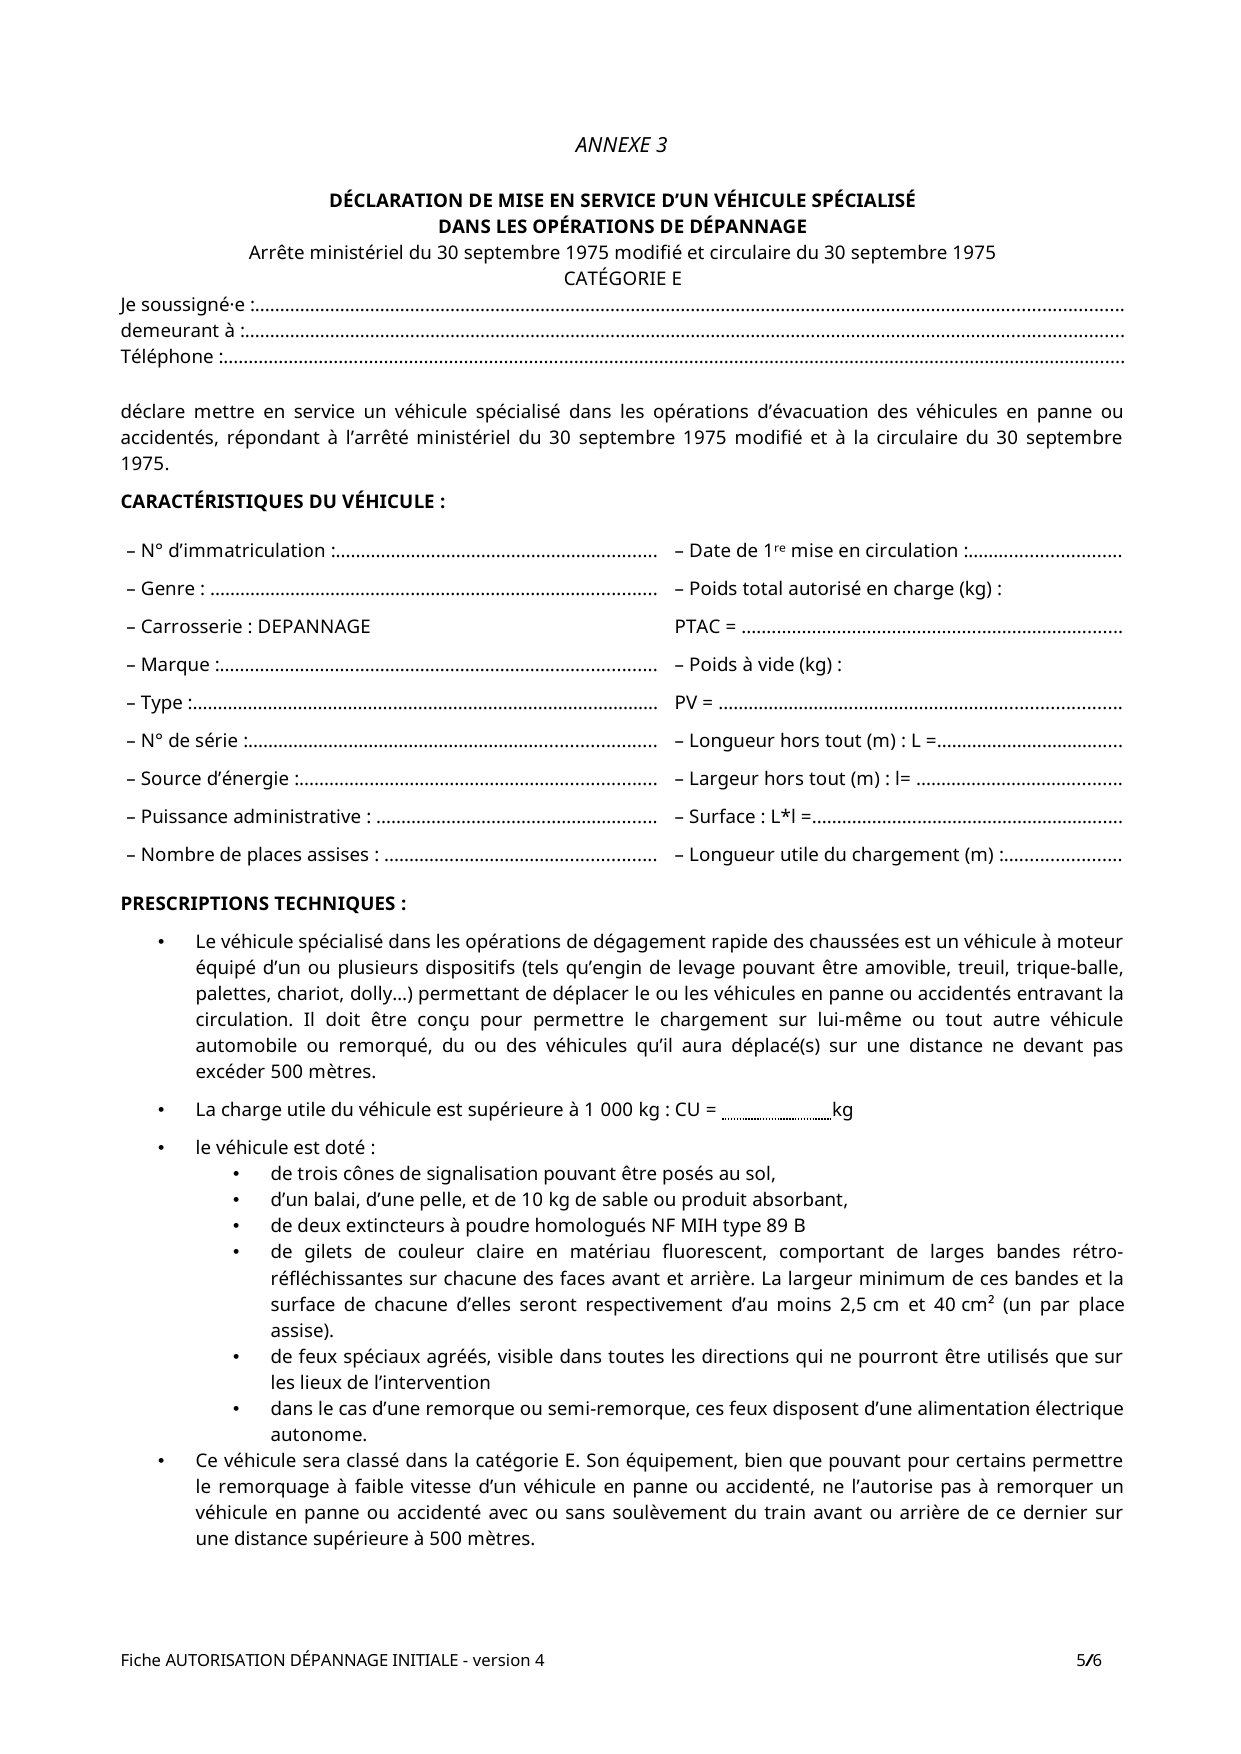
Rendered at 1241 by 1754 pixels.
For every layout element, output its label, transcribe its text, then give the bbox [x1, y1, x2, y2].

list de deux extincteurs à poudre homologués NF MIH type 89 B [233, 1212, 1125, 1238]
list Ce véhicule sera classé dans la catégorie E. Son équipement, bien que pouvant pour certains permettre le remorquage à faible vitesse d’un véhicule en panne ou accidenté, ne l’autorise pas à remorquer un véhicule en panne ou accidenté avec ou sans soulèvement du train avant ou arrière de ce dernier sur une distance supérieure à 500 mètres. [158, 1447, 1125, 1551]
list de gilets de couleur claire en matériau fluorescent, comportant de larges bandes rétro-réfléchissantes sur chacune des faces avant et arrière. La largeur minimum de ces bandes et la surface de chacune d’elles seront respectivement d’au moins 2,5 cm et 40 cm² (un par place assise). [233, 1238, 1125, 1343]
table_header – Date de 1ʳᵉ mise en circulation : – Poids total autorisé en charge (kg) : PTAC = – Poids à vide (kg) : PV = – Longueur hors tout (m) : L = – Largeur hors tout (m) : l= – Surface : L*l = – Longueur utile du chargement (m) : [669, 526, 1125, 878]
list Le véhicule spécialisé dans les opérations de dégagement rapide des chaussées est un véhicule à moteur équipé d’un ou plusieurs dispositifs (tels qu’engin de levage pouvant être amovible, treuil, trique-balle, palettes, chariot, dolly…) permettant de déplacer le ou les véhicules en panne ou accidentés entravant la circulation. Il doit être conçu pour permettre le chargement sur lui-même ou tout autre véhicule automobile ou remorqué, du ou des véhicules qu’il aura déplacé(s) sur une distance ne devant pas excéder 500 mètres. [158, 928, 1125, 1084]
list le véhicule est doté : [158, 1134, 1125, 1160]
text déclare mettre en service un véhicule spécialisé dans les opérations d’évacuation des véhicules en panne ou accidentés, répondant à l’arrêté ministériel du 30 septembre 1975 modifié et à la circulaire du 30 septembre 1975. [120, 398, 1125, 476]
table_header – N° d’immatriculation : – Genre : – Carrosserie : DEPANNAGE – Marque : – Type : – N° de série : – Source d’énergie : – Puissance administrative : – Nombre de places assises : [120, 526, 669, 878]
list dans le cas d’une remorque ou semi-remorque, ces feux disposent d’une alimentation électrique autonome. [233, 1395, 1125, 1447]
text DÉCLARATION DE MISE EN SERVICE D’UN VÉHICULE SPÉCIALISÉ [120, 187, 1125, 213]
text Téléphone : [120, 343, 1125, 369]
list d’un balai, d’une pelle, et de 10 kg de sable ou produit absorbant, [233, 1186, 1125, 1212]
text CARACTÉRISTIQUES DU VÉHICULE : [120, 488, 1125, 514]
list La charge utile du véhicule est supérieure à 1 000 kg : CU = kg [158, 1096, 1125, 1122]
text ANNEXE 3 [120, 130, 1125, 158]
list de trois cônes de signalisation pouvant être posés au sol, [233, 1160, 1125, 1186]
list de feux spéciaux agréés, visible dans toutes les directions qui ne pourront être utilisés que sur les lieux de l’intervention [233, 1343, 1125, 1395]
text Arrête ministériel du 30 septembre 1975 modifié et circulaire du 30 septembre 1975 [120, 239, 1125, 265]
text PRESCRIPTIONS TECHNIQUES : [120, 890, 1125, 916]
text demeurant à : [120, 317, 1125, 343]
text Je soussigné·e : [120, 291, 1125, 317]
text DANS LES OPÉRATIONS DE DÉPANNAGE [120, 213, 1125, 239]
text CATÉGORIE E [120, 265, 1125, 291]
